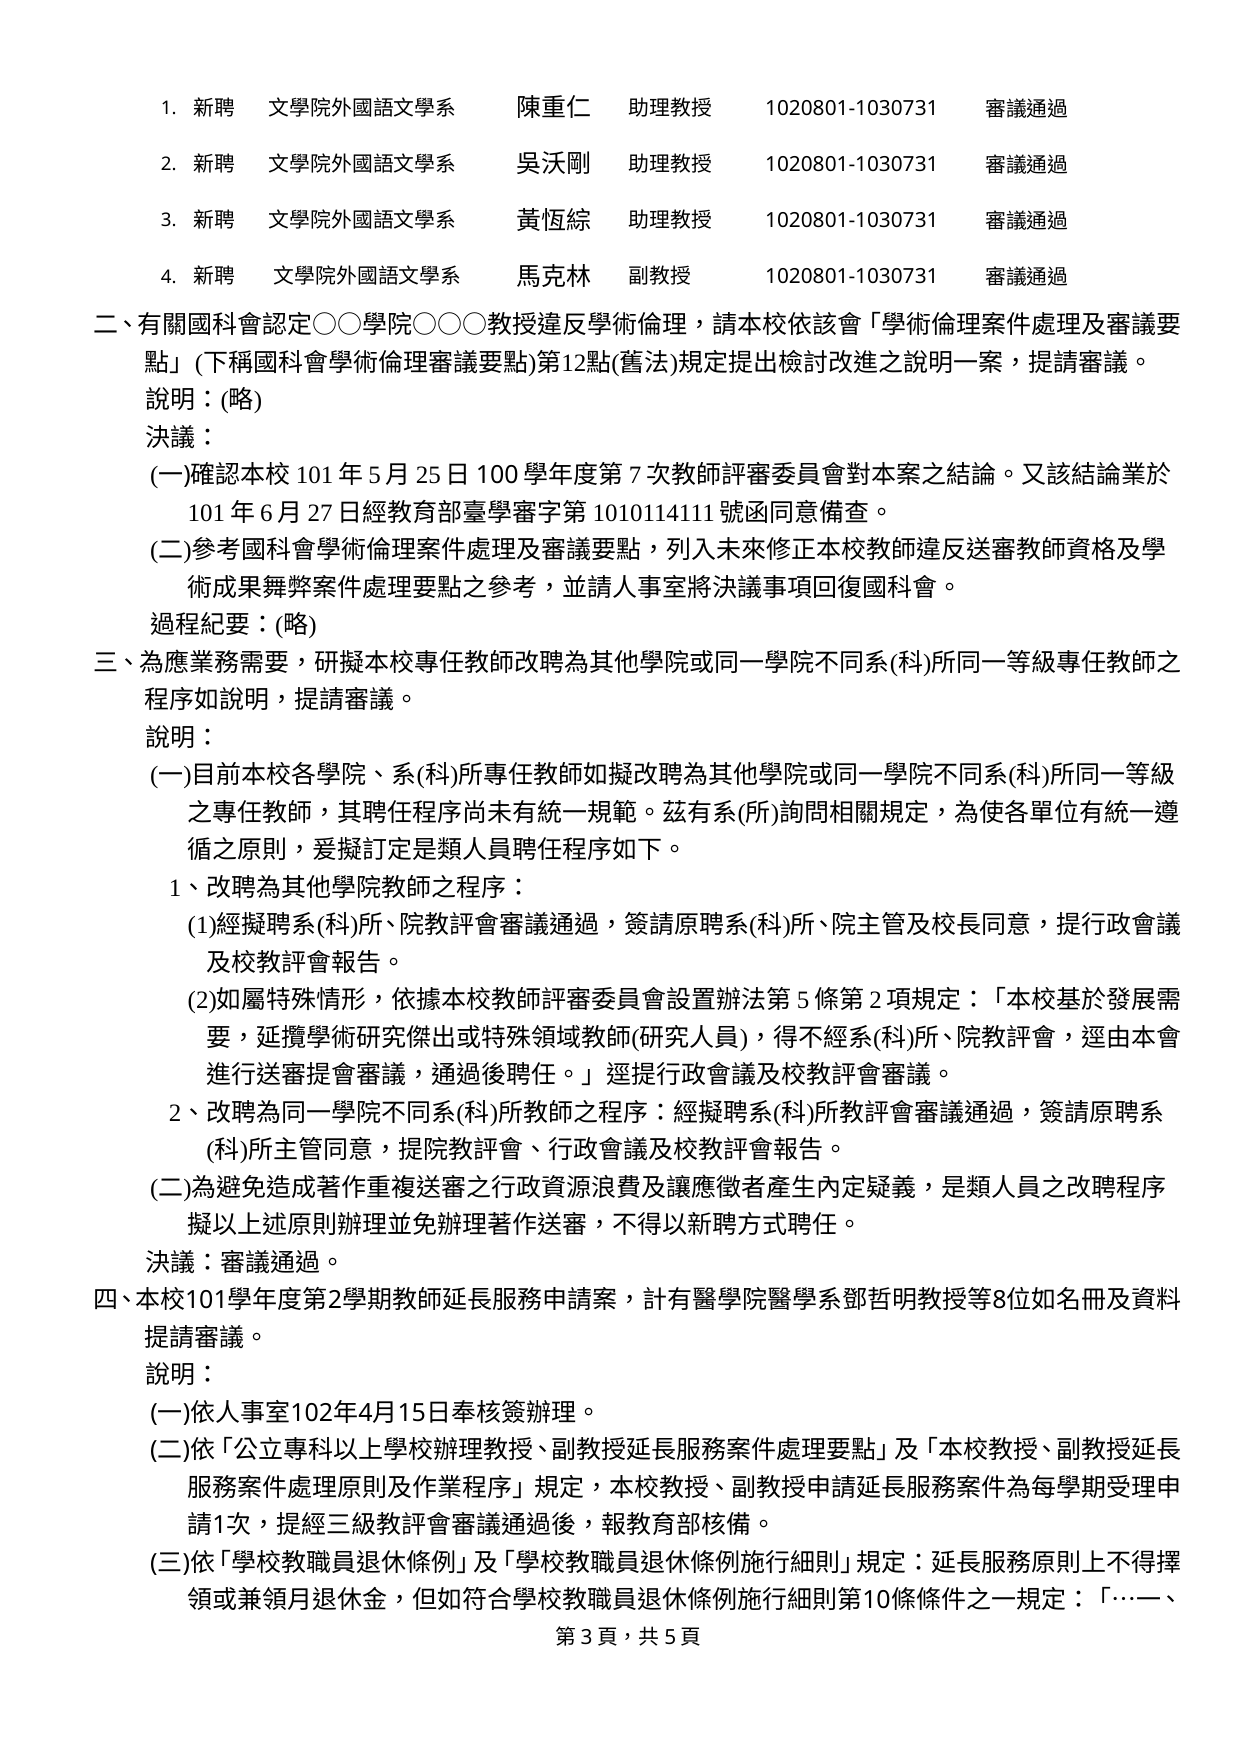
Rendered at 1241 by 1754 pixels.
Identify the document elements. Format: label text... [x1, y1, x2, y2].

text 說明： [145, 1354, 1181, 1391]
text (三)依「學校教職員退休條例」及「學校教職員退休條例施行細則」規定：延長服務原則上不得擇領或兼領月退休金，但如符合學校教職員退休條例施行細則第10條條件之一規定：「…一、 [150, 1541, 1181, 1616]
table_cell 黃恆綜 [510, 191, 622, 248]
table_cell 審議通過 [979, 191, 1195, 248]
table_cell 1020801-1030731 [754, 191, 979, 248]
text 三、為應業務需要，研擬本校專任教師改聘為其他學院或同一學院不同系(科)所同一等級專任教師之程序如說明，提請審議。 [93, 641, 1181, 716]
text 二、有關國科會認定○○學院○○○教授違反學術倫理，請本校依該會「學術倫理案件處理及審議要點」(下稱國科會學術倫理審議要點)第12點(舊法)規定提出檢討改進之說明一案，提請審議。 [93, 304, 1181, 379]
text (2)如屬特殊情形，依據本校教師評審委員會設置辦法第5條第2項規定：「本校基於發展需要，延攬學術研究傑出或特殊領域教師(研究人員)，得不經系(科)所、院教評會，逕由本會進行送審提會審議，通過後聘任。」逕提行政會議及校教評會審議。 [187, 979, 1181, 1091]
text (二)依「公立專科以上學校辦理教授、副教授延長服務案件處理要點」及「本校教授、副教授延長服務案件處理原則及作業程序」規定，本校教授、副教授申請延長服務案件為每學期受理申請1次，提經三級教評會審議通過後，報教育部核備。 [150, 1429, 1181, 1541]
text (一)依人事室102年4月15日奉核簽辦理。 [150, 1391, 1181, 1429]
table_cell 新聘 [188, 248, 262, 304]
table_cell 助理教授 [623, 135, 754, 191]
table_cell 1020801-1030731 [754, 135, 979, 191]
text 說明：(略) [145, 379, 1181, 416]
text 說明： [145, 716, 1181, 754]
table_cell 新聘 [188, 191, 262, 248]
table_cell 新聘 [188, 135, 262, 191]
table_cell 2. [131, 135, 187, 191]
table_cell 4. [131, 248, 187, 304]
table_cell 審議通過 [979, 248, 1195, 304]
table_cell 副教授 [623, 248, 754, 304]
table_cell 助理教授 [623, 191, 754, 248]
table_cell 陳重仁 [510, 79, 622, 135]
table_cell 文學院外國語文學系 [263, 191, 510, 248]
text (二)參考國科會學術倫理案件處理及審議要點，列入未來修正本校教師違反送審教師資格及學術成果舞弊案件處理要點之參考，並請人事室將決議事項回復國科會。 [150, 529, 1181, 604]
table_cell 文學院外國語文學系 [263, 135, 510, 191]
text 決議：審議通過。 [145, 1241, 1181, 1279]
text (一)確認本校101年5月25日100學年度第7次教師評審委員會對本案之結論。又該結論業於101年6月27日經教育部臺學審字第1010114111號函同意備查。 [150, 454, 1181, 529]
table_cell 3. [131, 191, 187, 248]
text 決議： [145, 416, 1181, 454]
text 1、改聘為其他學院教師之程序： [150, 866, 1181, 904]
table_cell 吳沃剛 [510, 135, 622, 191]
table_cell 審議通過 [979, 79, 1195, 135]
table_cell 文學院外國語文學系 [263, 79, 510, 135]
table_cell 文學院外國語文學系 [263, 248, 510, 304]
table_cell 新聘 [188, 79, 262, 135]
text 過程紀要：(略) [150, 604, 1181, 641]
table_cell 馬克林 [510, 248, 622, 304]
table_cell 1. [131, 79, 187, 135]
text (1)經擬聘系(科)所、院教評會審議通過，簽請原聘系(科)所、院主管及校長同意，提行政會議及校教評會報告。 [187, 904, 1181, 979]
text (二)為避免造成著作重複送審之行政資源浪費及讓應徵者產生內定疑義，是類人員之改聘程序擬以上述原則辦理並免辦理著作送審，不得以新聘方式聘任。 [150, 1166, 1181, 1241]
table_cell 1020801-1030731 [754, 79, 979, 135]
text 2、改聘為同一學院不同系(科)所教師之程序：經擬聘系(科)所教評會審議通過，簽請原聘系(科)所主管同意，提院教評會、行政會議及校教評會報告。 [169, 1091, 1181, 1166]
table_cell 審議通過 [979, 135, 1195, 191]
text (一)目前本校各學院、系(科)所專任教師如擬改聘為其他學院或同一學院不同系(科)所同一等級之專任教師，其聘任程序尚未有統一規範。茲有系(所)詢問相關規定，為使各單位有統一遵循之原則，爰擬訂定是類人員聘任程序如下。 [150, 754, 1181, 866]
table_cell 助理教授 [623, 79, 754, 135]
text 四、本校101學年度第2學期教師延長服務申請案，計有醫學院醫學系鄧哲明教授等8位如名冊及資料，提請審議。 [93, 1279, 1181, 1354]
table_cell 1020801-1030731 [754, 248, 979, 304]
